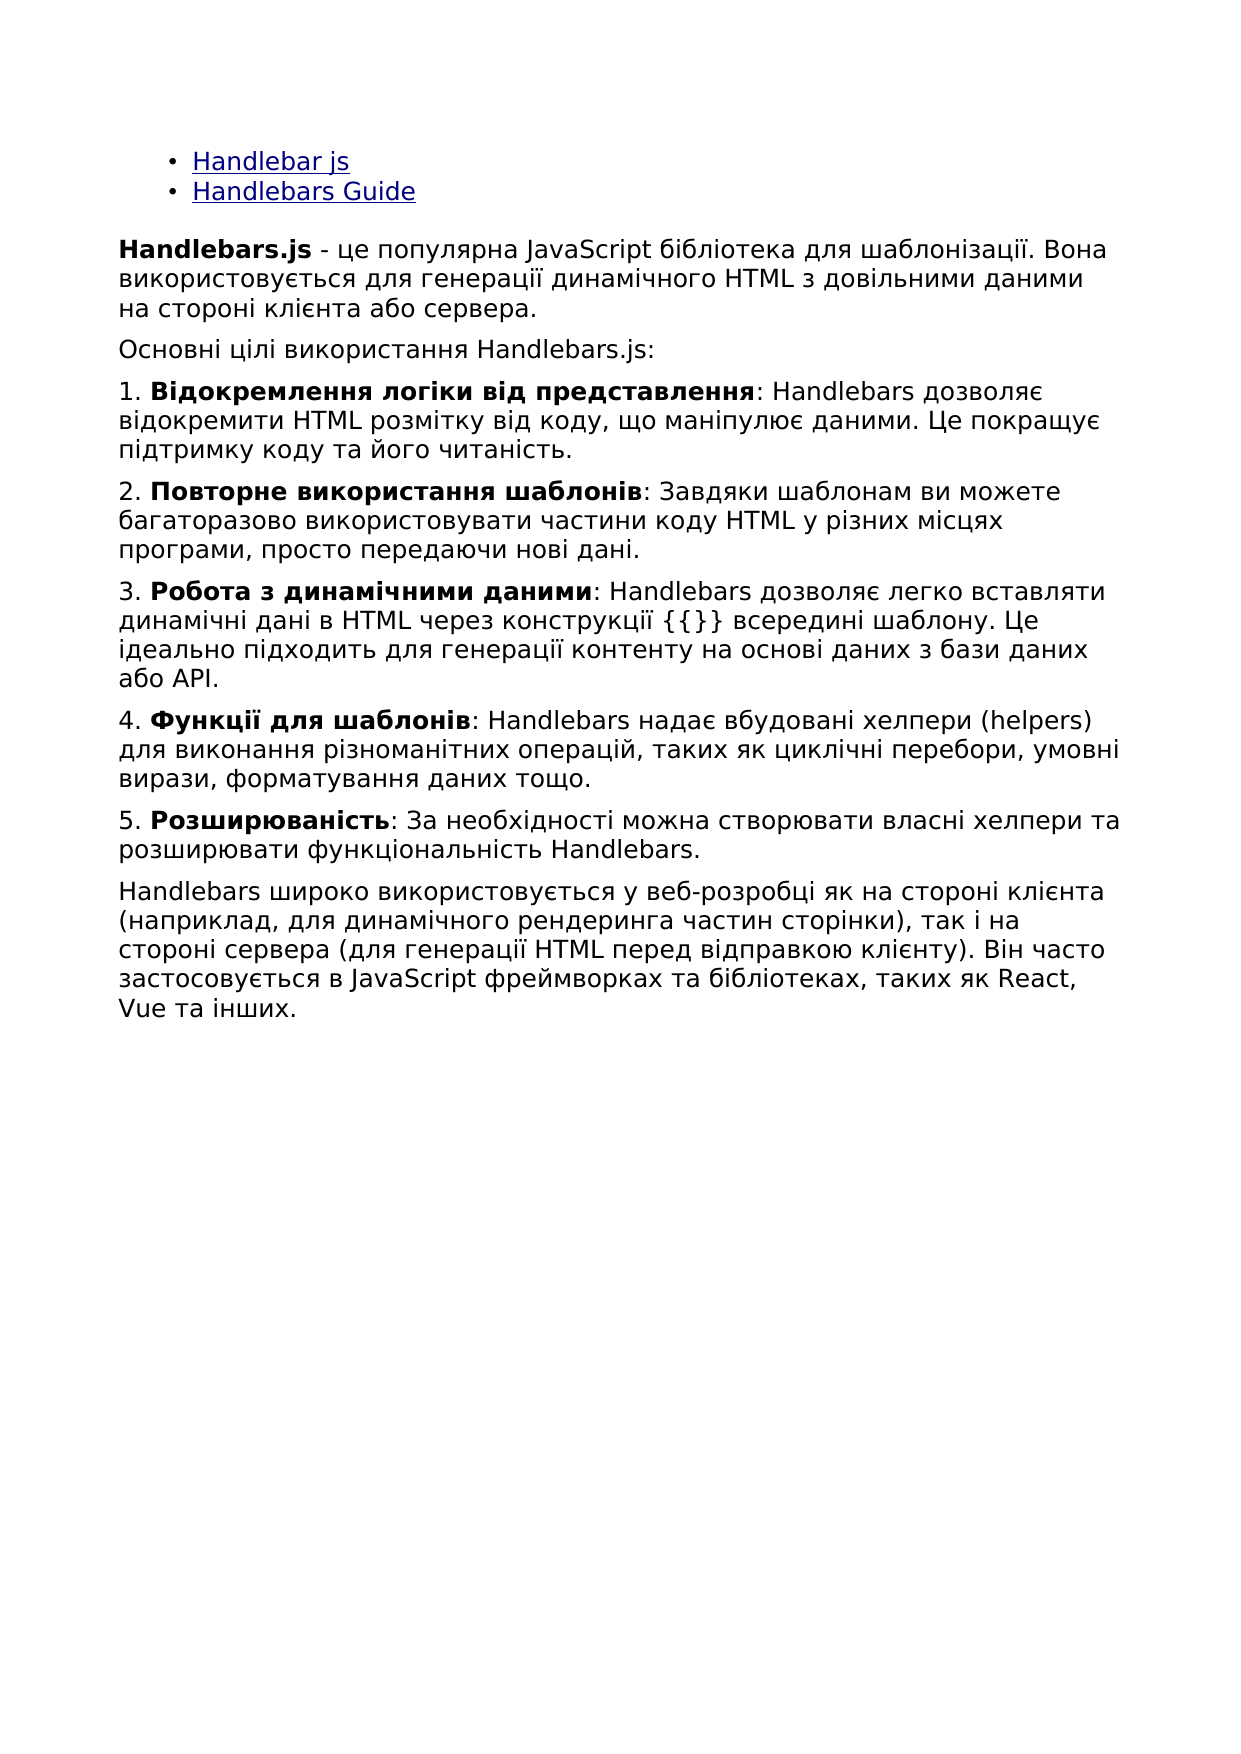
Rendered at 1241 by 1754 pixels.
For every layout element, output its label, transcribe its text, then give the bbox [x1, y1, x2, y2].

text Handlebars.js - це популярна JavaScript бібліотека для шаблонізації. Вона використовується для генерації динамічного HTML з довільними даними на стороні клієнта або сервера. [118, 235, 1122, 323]
text Handlebars широко використовується у веб-розробці як на стороні клієнта (наприклад, для динамічного рендеринга частин сторінки), так і на стороні сервера (для генерації HTML перед відправкою клієнту). Він часто застосовується в JavaScript фреймворках та бібліотеках, таких як React, Vue та інших. [118, 877, 1122, 1023]
text 3. Робота з динамічними даними: Handlebars дозволяє легко вставляти динамічні дані в HTML через конструкції {{}} всередині шаблону. Це ідеально підходить для генерації контенту на основі даних з бази даних або API. [118, 577, 1122, 694]
text 2. Повторне використання шаблонів: Завдяки шаблонам ви можете багаторазово використовувати частини коду HTML у різних місцях програми, просто передаючи нові дані. [118, 477, 1122, 564]
text 1. Відокремлення логіки від представлення: Handlebars дозволяє відокремити HTML розмітку від коду, що маніпулює даними. Це покращує підтримку коду та його читаність. [118, 377, 1122, 464]
list Handlebar js [177, 148, 1122, 177]
text 4. Функції для шаблонів: Handlebars надає вбудовані хелпери (helpers) для виконання різноманітних операцій, таких як циклічні перебори, умовні вирази, форматування даних тощо. [118, 706, 1122, 794]
text 5. Розширюваність: За необхідності можна створювати власні хелпери та розширювати функціональність Handlebars. [118, 806, 1122, 864]
text Основні цілі використання Handlebars.js: [118, 335, 1122, 364]
list Handlebars Guide [177, 177, 1122, 206]
